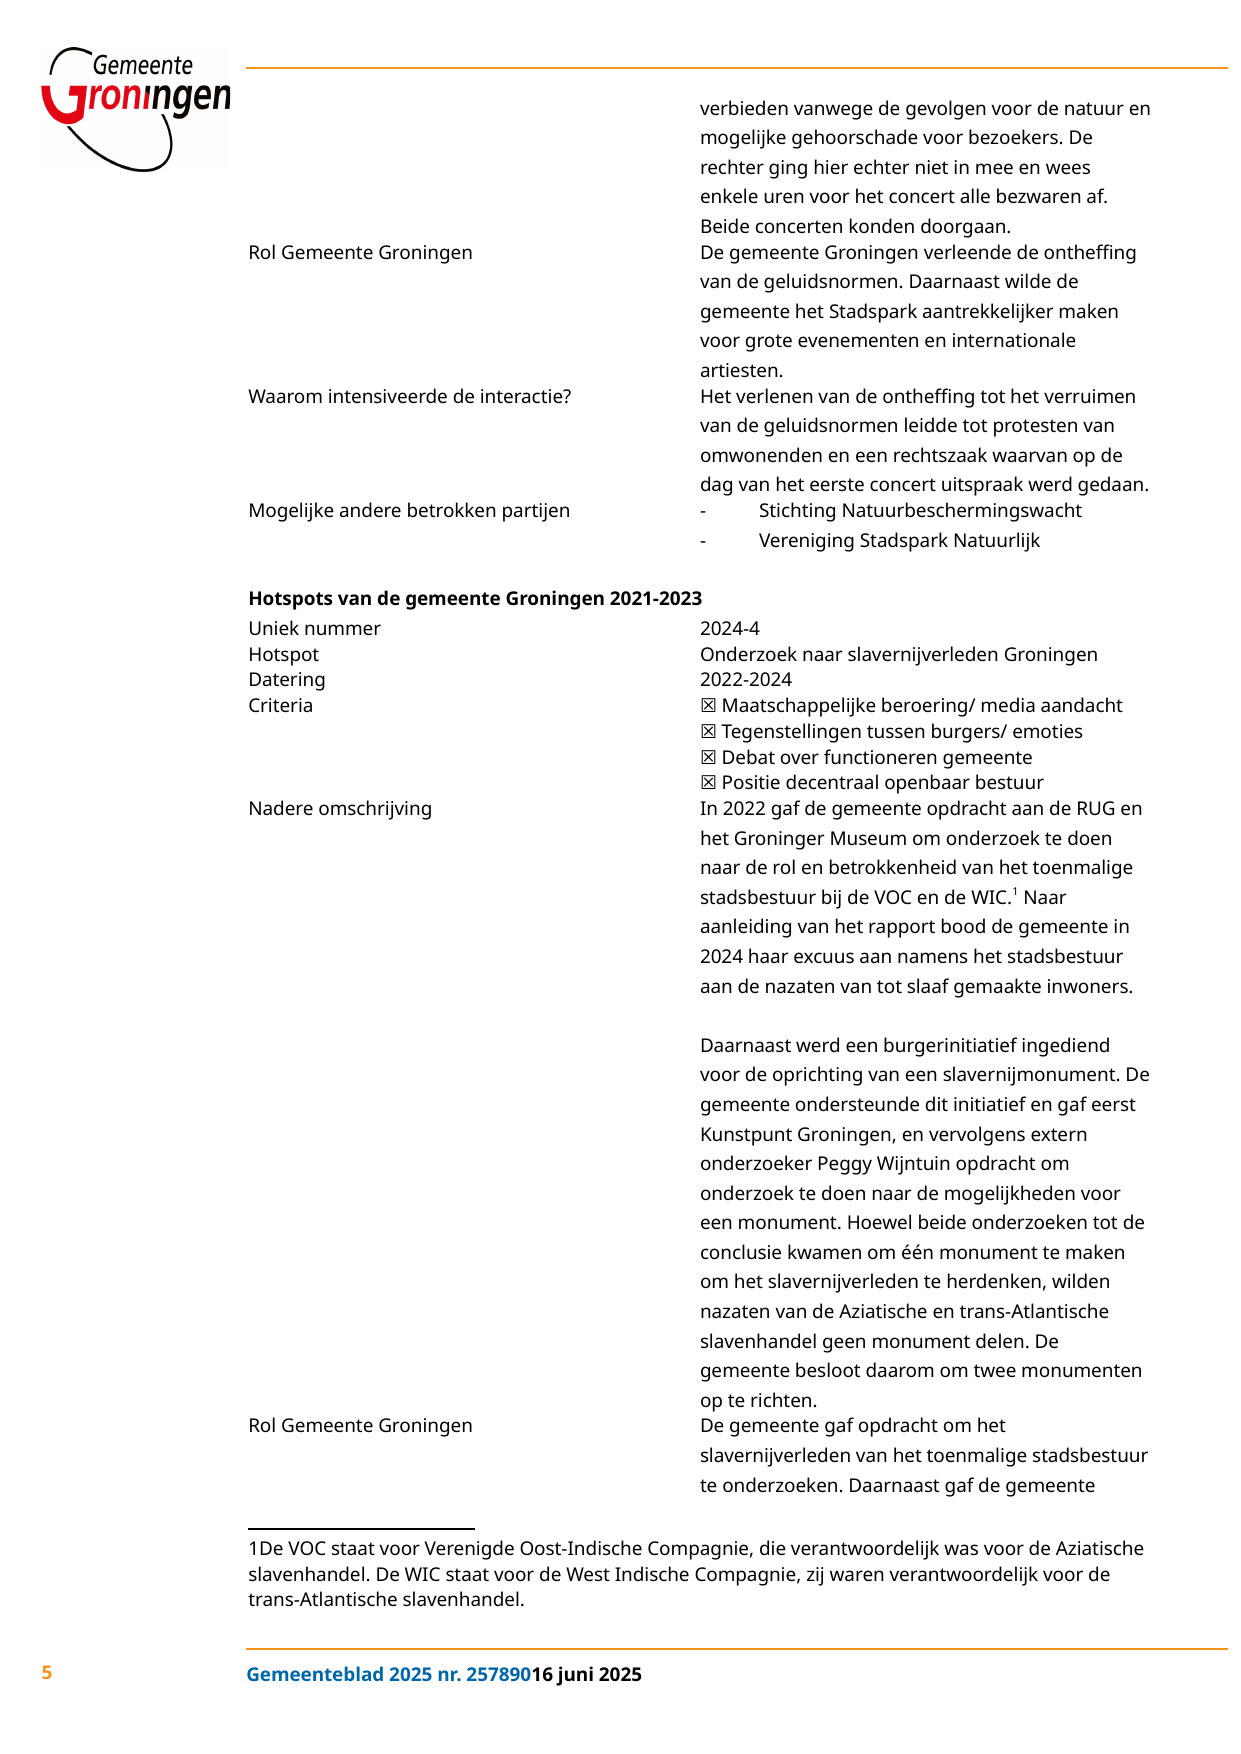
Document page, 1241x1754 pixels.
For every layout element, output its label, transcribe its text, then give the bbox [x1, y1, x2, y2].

table_cell Criteria [248, 693, 700, 795]
table_cell De gemeente Groningen verleende de ontheffing van de geluidsnormen. Daarnaast wilde de gemeente het Stadspark aantrekkelijker maken voor grote evenementen en internationale artiesten. [700, 239, 1152, 383]
table_cell ​​☒​ Maatschappelijke beroering/ media aandacht [700, 693, 1152, 718]
table_cell Stichting Natuurbeschermingswacht Vereniging Stadspark Natuurlijk [700, 498, 1152, 553]
text Hotspots van de gemeente Groningen 2021-2023 [248, 586, 1152, 611]
table_cell Hotspot [248, 641, 700, 667]
table_cell ​​☒​ Tegenstellingen tussen burgers/ emoties [700, 718, 1152, 744]
table_cell Waarom intensiveerde de interactie? [248, 383, 700, 497]
table_header 2024-4 [700, 615, 1152, 641]
table_cell Rol Gemeente Groningen [248, 1413, 700, 1498]
table_cell 2022-2024 [700, 667, 1152, 692]
table_cell Rol Gemeente Groningen [248, 239, 700, 383]
table_cell De gemeente gaf opdracht om het slavernijverleden van het toenmalige stadsbestuur te onderzoeken. Daarnaast gaf de gemeente [700, 1413, 1152, 1498]
table_cell ​​☒​ Positie decentraal openbaar bestuur [700, 770, 1152, 795]
table_cell Datering [248, 667, 700, 692]
table_cell [248, 95, 700, 239]
table_cell Onderzoek naar slavernijverleden Groningen [700, 641, 1152, 667]
table_cell Nadere omschrijving [248, 795, 700, 1413]
table_cell verbieden vanwege de gevolgen voor de natuur en mogelijke gehoorschade voor bezoekers. De rechter ging hier echter niet in mee en wees enkele uren voor het concert alle bezwaren af. Beide concerten konden doorgaan. [700, 95, 1152, 239]
table_header Uniek nummer [248, 615, 700, 641]
table_cell Mogelijke andere betrokken partijen [248, 498, 700, 553]
table_cell ​​☒​ Debat over functioneren gemeente [700, 744, 1152, 769]
table_cell In 2022 gaf de gemeente opdracht aan de RUG en het Groninger Museum om onderzoek te doen naar de rol en betrokkenheid van het toenmalige stadsbestuur bij de VOC en de WIC. Naar aanleiding van het rapport bood de gemeente in 2024 haar excuus aan namens het stadsbestuur aan de nazaten van tot slaaf gemaakte inwoners. Daarnaast werd een burgerinitiatief ingediend voor de oprichting van een slavernijmonument. De gemeente ondersteunde dit initiatief en gaf eerst Kunstpunt Groningen, en vervolgens extern onderzoeker Peggy Wijntuin opdracht om onderzoek te doen naar de mogelijkheden voor een monument. Hoewel beide onderzoeken tot de conclusie kwamen om één monument te maken om het slavernijverleden te herdenken, wilden nazaten van de Aziatische en trans-Atlantische slavenhandel geen monument delen. De gemeente besloot daarom om twee monumenten op te richten. [700, 795, 1152, 1413]
table_cell Het verlenen van de ontheffing tot het verruimen van de geluidsnormen leidde tot protesten van omwonenden en een rechtszaak waarvan op de dag van het eerste concert uitspraak werd gedaan. [700, 383, 1152, 497]
picture [41, 47, 231, 172]
